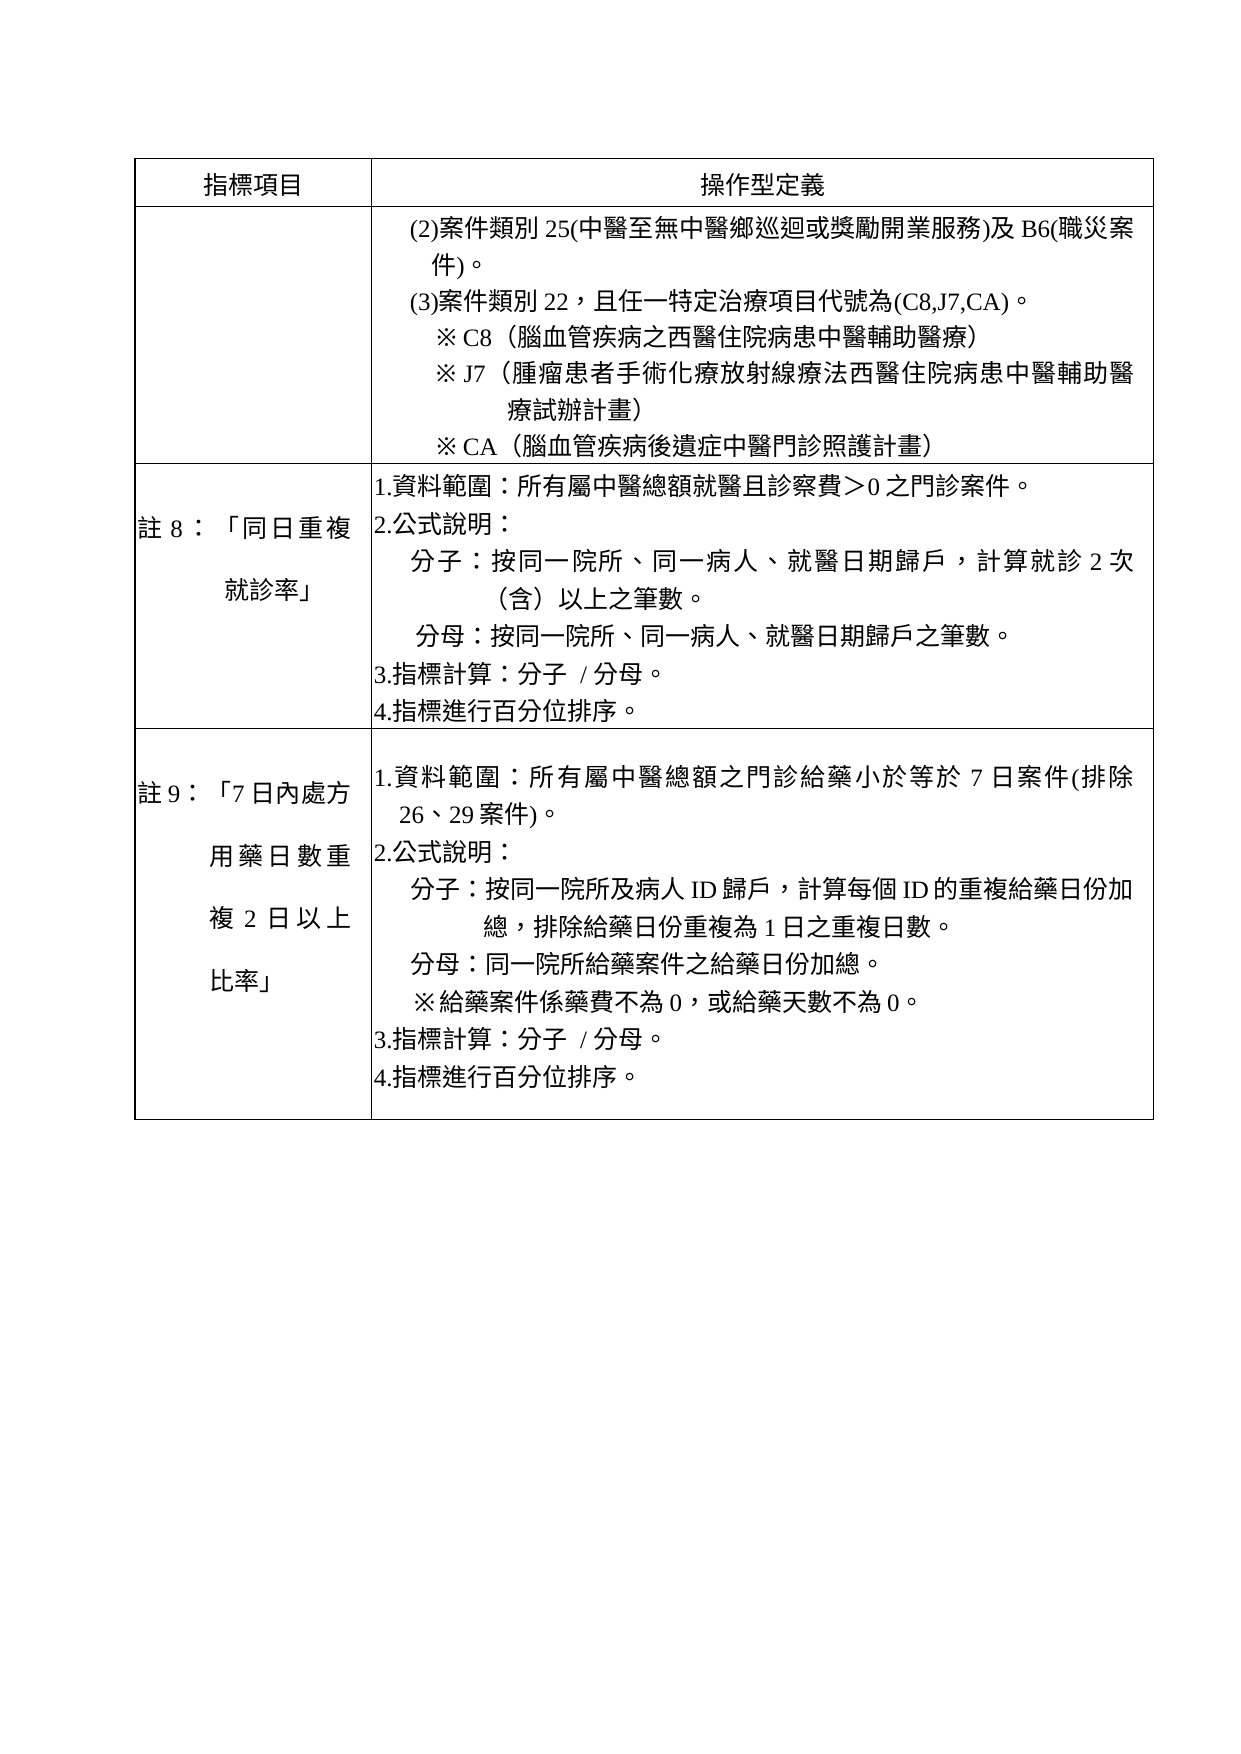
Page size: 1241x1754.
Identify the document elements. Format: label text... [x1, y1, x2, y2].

table_cell 註9：「7日內處方用藥日數重複2日以上比率」 [136, 729, 371, 1119]
table_cell 1.資料範圍：所有屬中醫總額就醫且診察費＞0之門診案件。 2.公式說明： 分子：按同一院所、同一病人、就醫日期歸戶，計算就診2次（含）以上之筆數。 分母：按同一院所、同一病人、就醫日期歸戶之筆數。 3.指標計算：分子 / 分母。 4.指標進行百分位排序。 [372, 464, 1153, 728]
table_header 操作型定義 [372, 159, 1153, 206]
table_cell [136, 207, 371, 463]
table_header 指標項目 [136, 159, 371, 206]
table_cell 分母：同一院所、同月看診總人數。 分子：同一院所、同一病人、同月看診次數8次（含）以上人數。 指標計算(S)：分子 / 分母。 各月計算比率，全年計算平均比率，進行百分位排序。 ΣS 月份數 所有資料排除符合以下任一條件者： (1)診察費＝0 (2)案件類別25(中醫至無中醫鄉巡迴或獎勵開業服務)及B6(職災案件)。 (3)案件類別22，且任一特定治療項目代號為(C8,J7,CA)。 ※ C8（腦血管疾病之西醫住院病患中醫輔助醫療） ※ J7（腫瘤患者手術化療放射線療法西醫住院病患中醫輔助醫療試辦計畫） ※ CA（腦血管疾病後遺症中醫門診照護計畫） [372, 207, 1153, 463]
table_cell 1.資料範圍：所有屬中醫總額之門診給藥小於等於7日案件(排除26、29案件)。 2.公式說明： 分子：按同一院所及病人ID歸戶，計算每個ID的重複給藥日份加總，排除給藥日份重複為1日之重複日數。 分母：同一院所給藥案件之給藥日份加總。 ※給藥案件係藥費不為0，或給藥天數不為0。 3.指標計算：分子 / 分母。 4.指標進行百分位排序。 [372, 729, 1153, 1119]
table_cell 註8：「同日重複就診率」 [136, 464, 371, 728]
